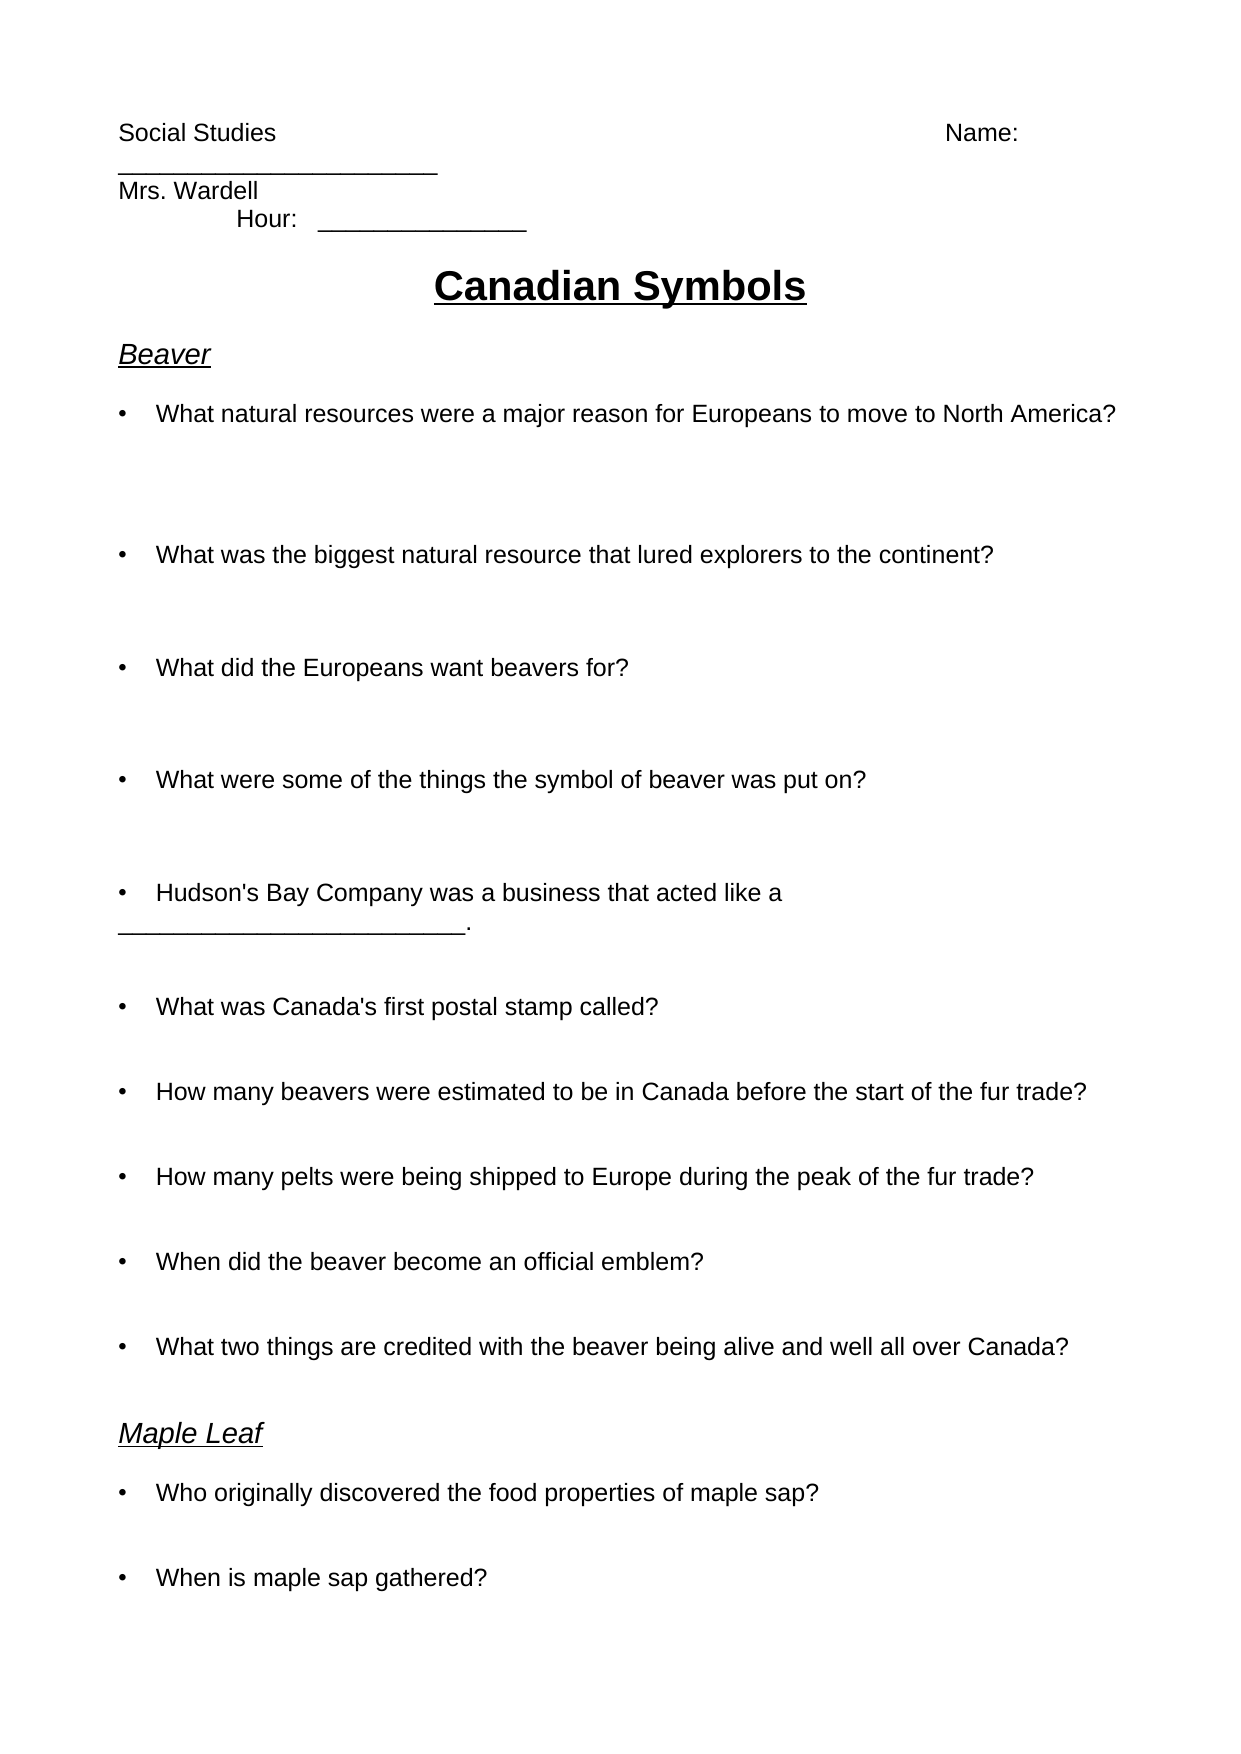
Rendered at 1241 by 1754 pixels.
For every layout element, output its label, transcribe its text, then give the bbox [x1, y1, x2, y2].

list What natural resources were a major reason for Europeans to move to North America? [81, 399, 1122, 427]
text Social Studies Name: _______________________ [118, 118, 1122, 176]
list Who originally discovered the food properties of maple sap? [81, 1478, 1122, 1507]
list How many pelts were being shipped to Europe during the peak of the fur trade? [81, 1162, 1122, 1191]
text Beaver [118, 337, 1122, 371]
text Canadian Symbols [118, 261, 1122, 309]
text Maple Leaf [118, 1416, 1122, 1450]
list What was Canada's first postal stamp called? [81, 992, 1122, 1021]
list What were some of the things the symbol of beaver was put on? [81, 765, 1122, 794]
list How many beavers were estimated to be in Canada before the start of the fur trade? [81, 1077, 1122, 1106]
text Mrs. Wardell Hour: _______________ [118, 176, 1122, 233]
list What two things are credited with the beaver being alive and well all over Canada? [81, 1332, 1122, 1360]
list Hudson's Bay Company was a business that acted like a _________________________. [81, 878, 1122, 936]
list When is maple sap gathered? [81, 1563, 1122, 1592]
list What was the biggest natural resource that lured explorers to the continent? [81, 539, 1122, 568]
list When did the beaver become an official emblem? [81, 1247, 1122, 1276]
list What did the Europeans want beavers for? [81, 652, 1122, 681]
